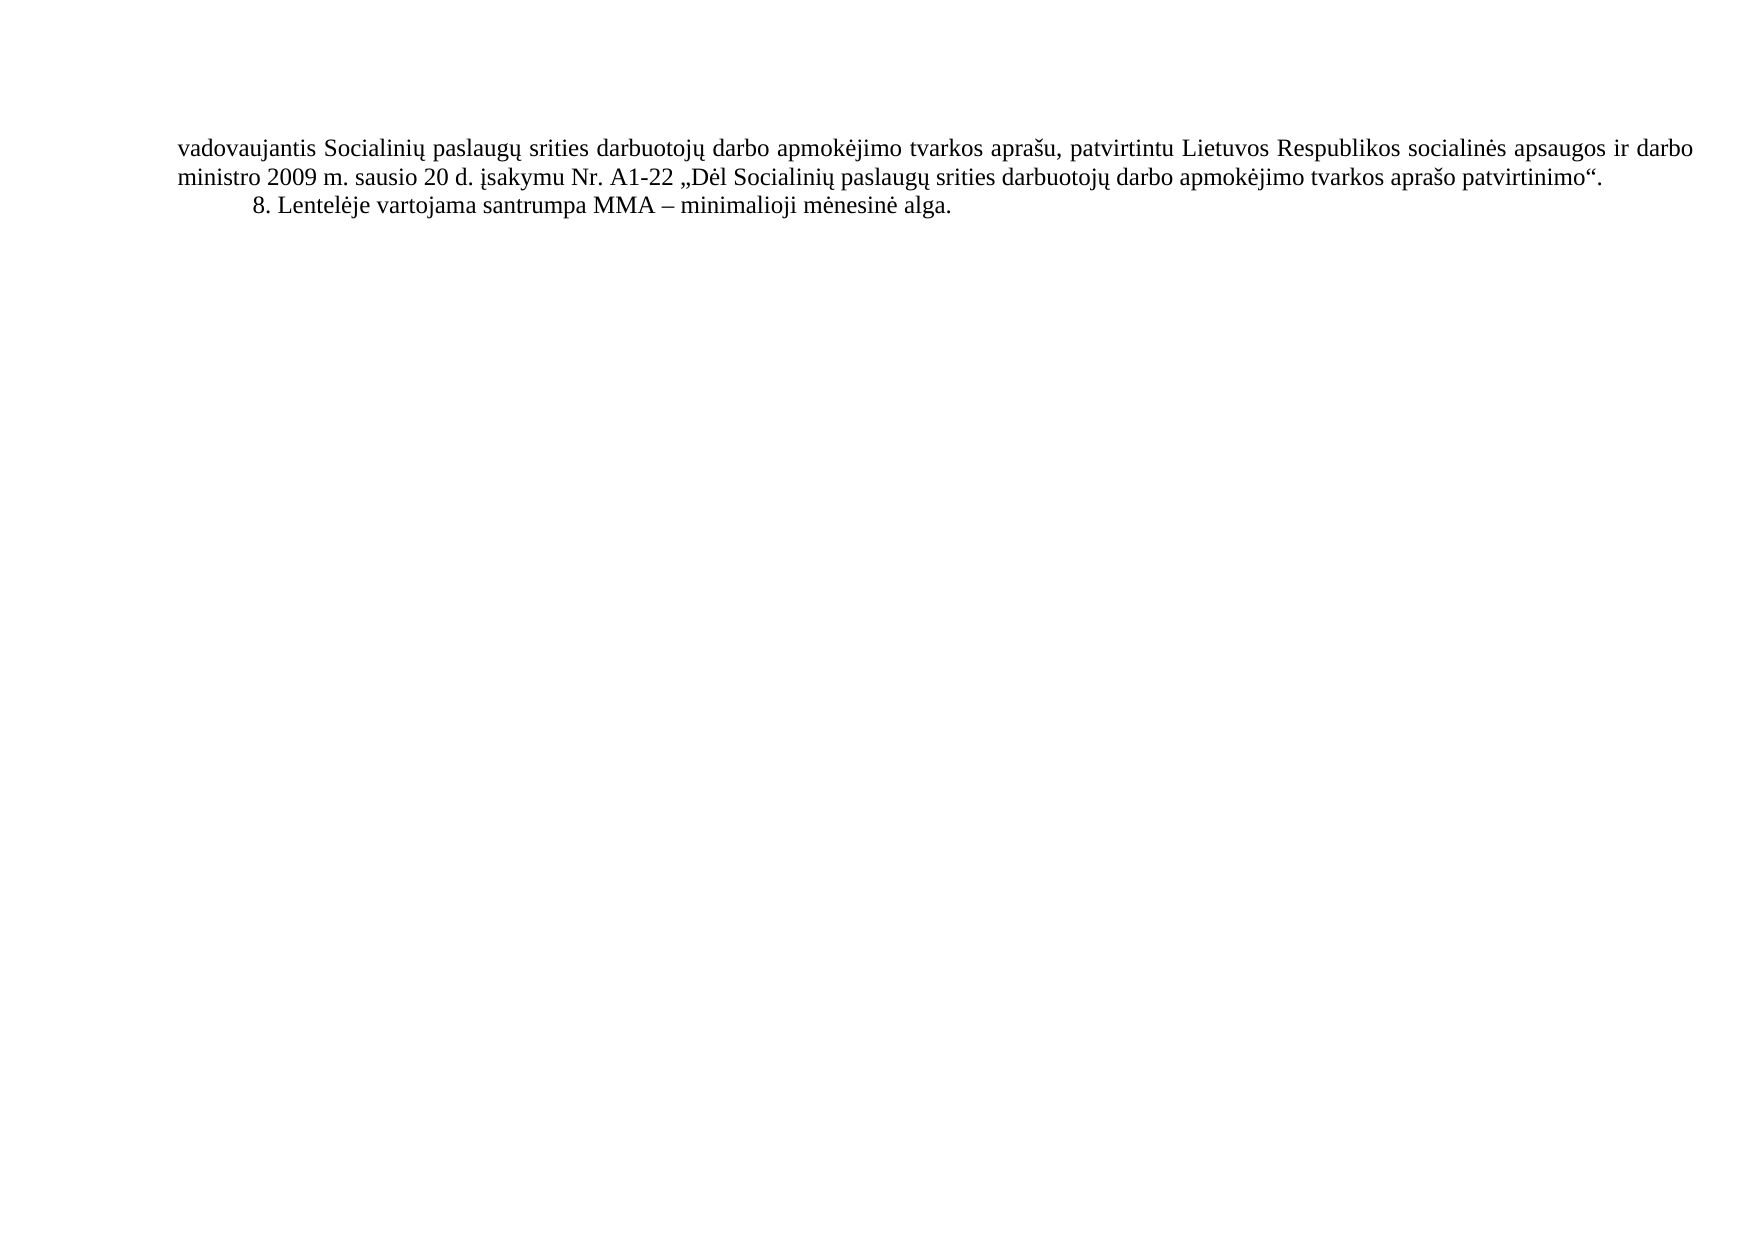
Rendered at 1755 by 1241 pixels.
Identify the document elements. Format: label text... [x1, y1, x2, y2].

text 8. Lentelėje vartojama santrumpa MMA – minimalioji mėnesinė alga. [177, 190, 1695, 219]
text vadovaujantis Socialinių paslaugų srities darbuotojų darbo apmokėjimo tvarkos aprašu, patvirtintu Lietuvos Respublikos socialinės apsaugos ir darbo ministro 2009 m. sausio 20 d. įsakymu Nr. A1-22 „Dėl Socialinių paslaugų srities darbuotojų darbo apmokėjimo tvarkos aprašo patvirtinimo“. [177, 133, 1695, 190]
